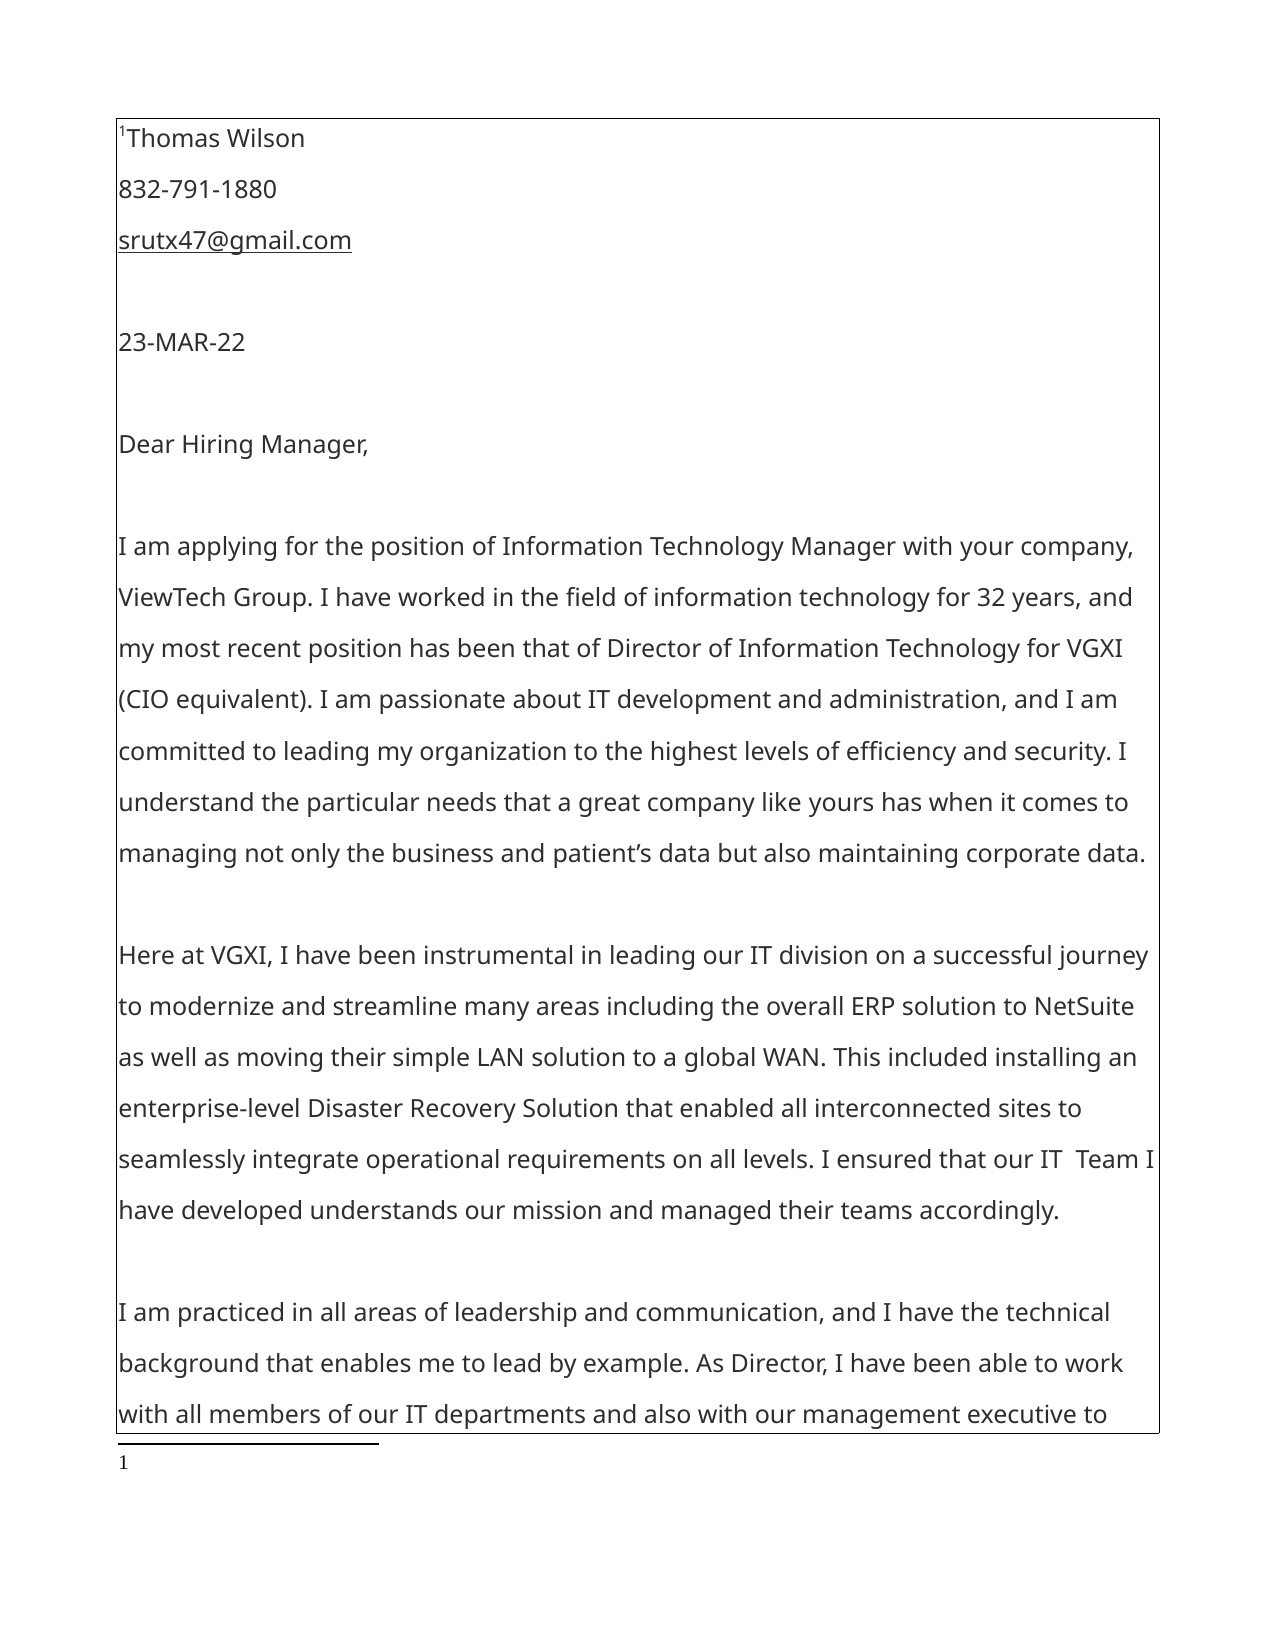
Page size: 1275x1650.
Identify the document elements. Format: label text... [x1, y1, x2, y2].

text Here at VGXI, I have been instrumental in leading our IT division on a successful journey to modernize and streamline many areas including the overall ERP solution to NetSuite as well as moving their simple LAN solution to a global WAN. This included installing an enterprise-level Disaster Recovery Solution that enabled all interconnected sites to seamlessly integrate operational requirements on all levels. I ensured that our IT Team I have developed understands our mission and managed their teams accordingly. [117, 935, 1159, 1227]
text srutx47@gmail.com [117, 220, 1159, 257]
text I am applying for the position of Information Technology Manager with your company, ViewTech Group. I have worked in the field of information technology for 32 years, and my most recent position has been that of Director of Information Technology for VGXI (CIO equivalent). I am passionate about IT development and administration, and I am committed to leading my organization to the highest levels of efficiency and security. I understand the particular needs that a great company like yours has when it comes to managing not only the business and patient’s data but also maintaining corporate data. [117, 526, 1159, 869]
text I am practiced in all areas of leadership and communication, and I have the technical background that enables me to lead by example. As Director, I have been able to work with all members of our IT departments and also with our management executive to [117, 1292, 1159, 1433]
text Thomas Wilson [117, 119, 1159, 155]
text 23-MAR-22 [117, 322, 1159, 359]
text 832-791-1880 [117, 169, 1159, 206]
text Dear Hiring Manager, [117, 424, 1159, 461]
